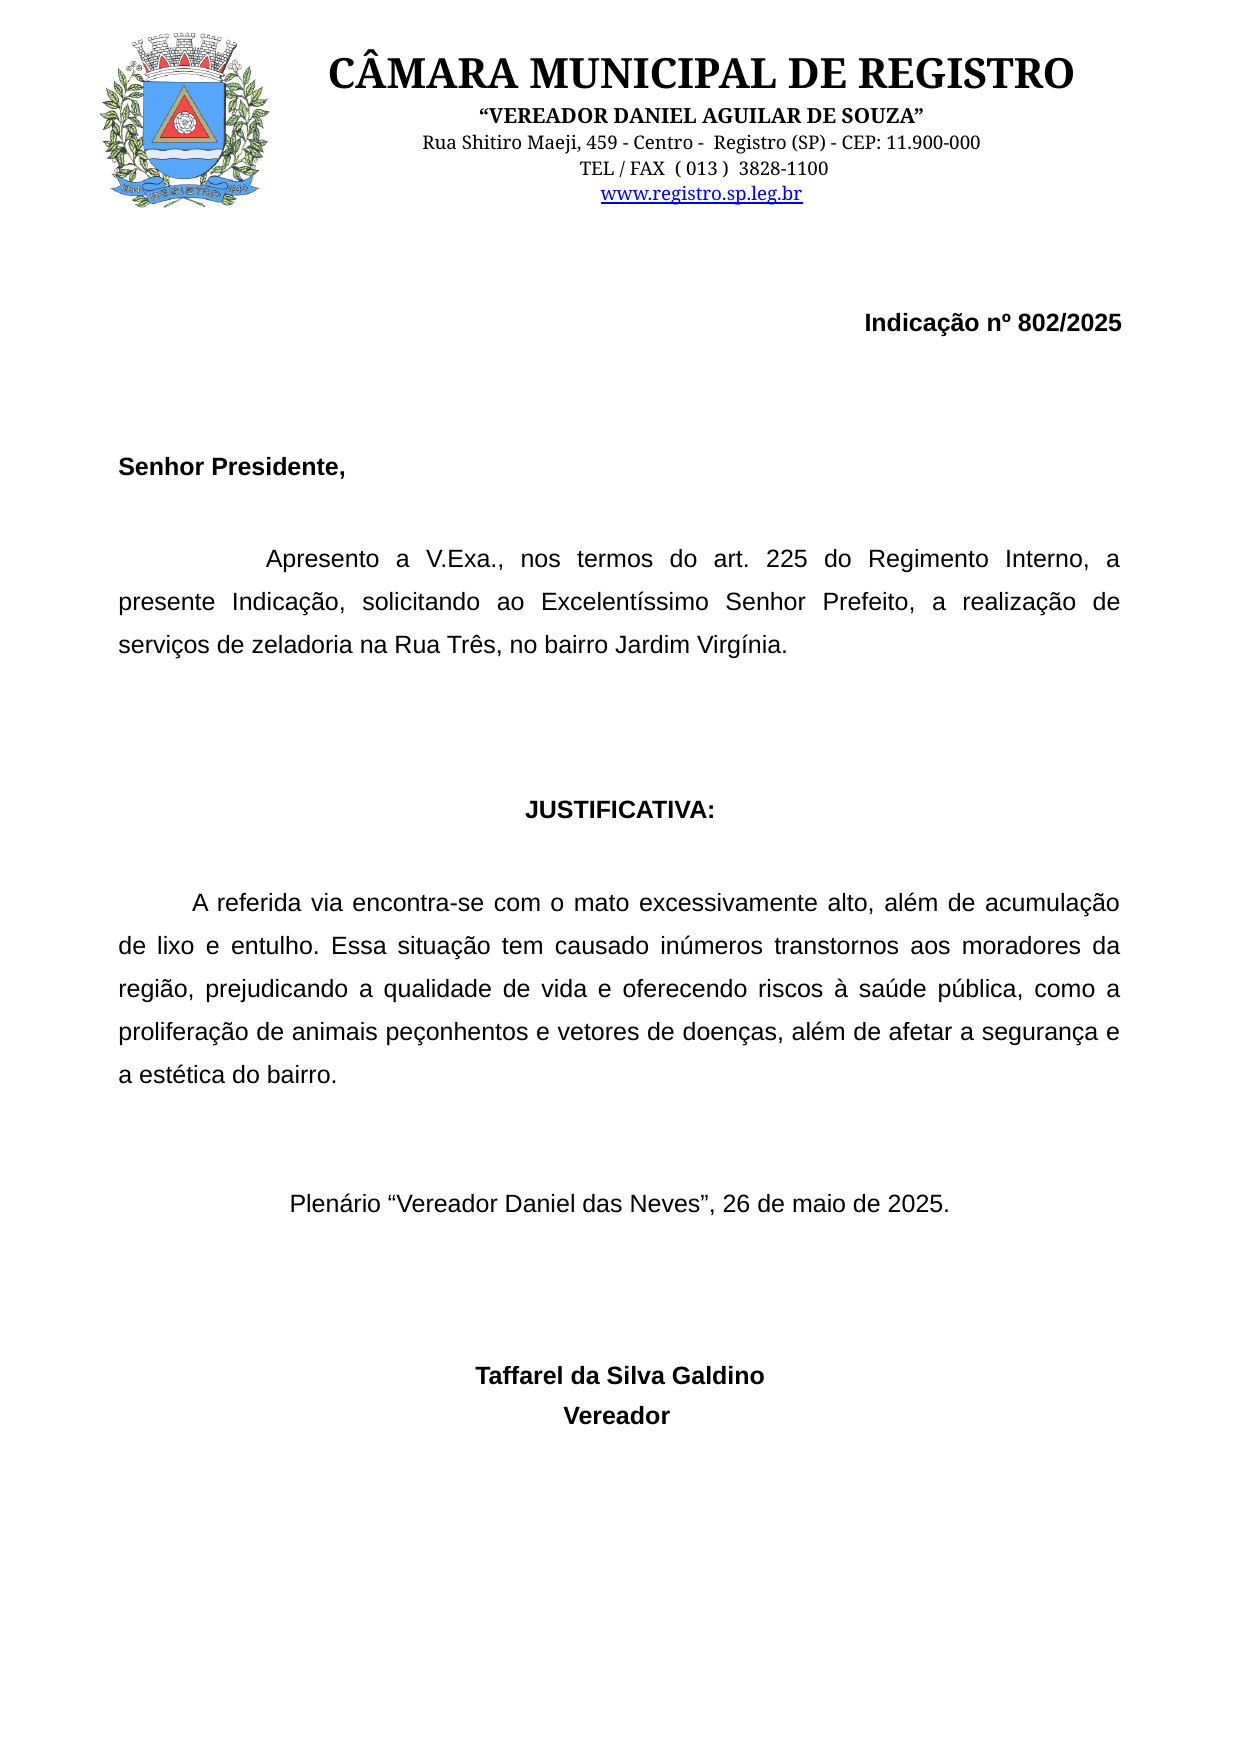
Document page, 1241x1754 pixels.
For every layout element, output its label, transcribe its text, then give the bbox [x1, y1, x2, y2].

text Plenário “Vereador Daniel das Neves”, 26 de maio de 2025. [118, 1189, 1122, 1218]
text Senhor Presidente, [118, 452, 1122, 481]
text A referida via encontra-se com o mato excessivamente alto, além de acumulação de lixo e entulho. Essa situação tem causado inúmeros transtornos aos moradores da região, prejudicando a qualidade de vida e oferecendo riscos à saúde pública, como a proliferação de animais peçonhentos e vetores de doenças, além de afetar a segurança e a estética do bairro. [118, 888, 1122, 1089]
text Apresento a V.Exa., nos termos do art. 225 do Regimento Interno, a presente Indicação, solicitando ao Excelentíssimo Senhor Prefeito, a realização de serviços de zeladoria na Rua Três, no bairro Jardim Virgínia. [118, 544, 1122, 659]
text Indicação nº 802/2025 [118, 308, 1122, 337]
text Vereador [118, 1401, 1122, 1430]
text Taffarel da Silva Galdino [118, 1361, 1122, 1389]
text JUSTIFICATIVA: [118, 795, 1122, 824]
